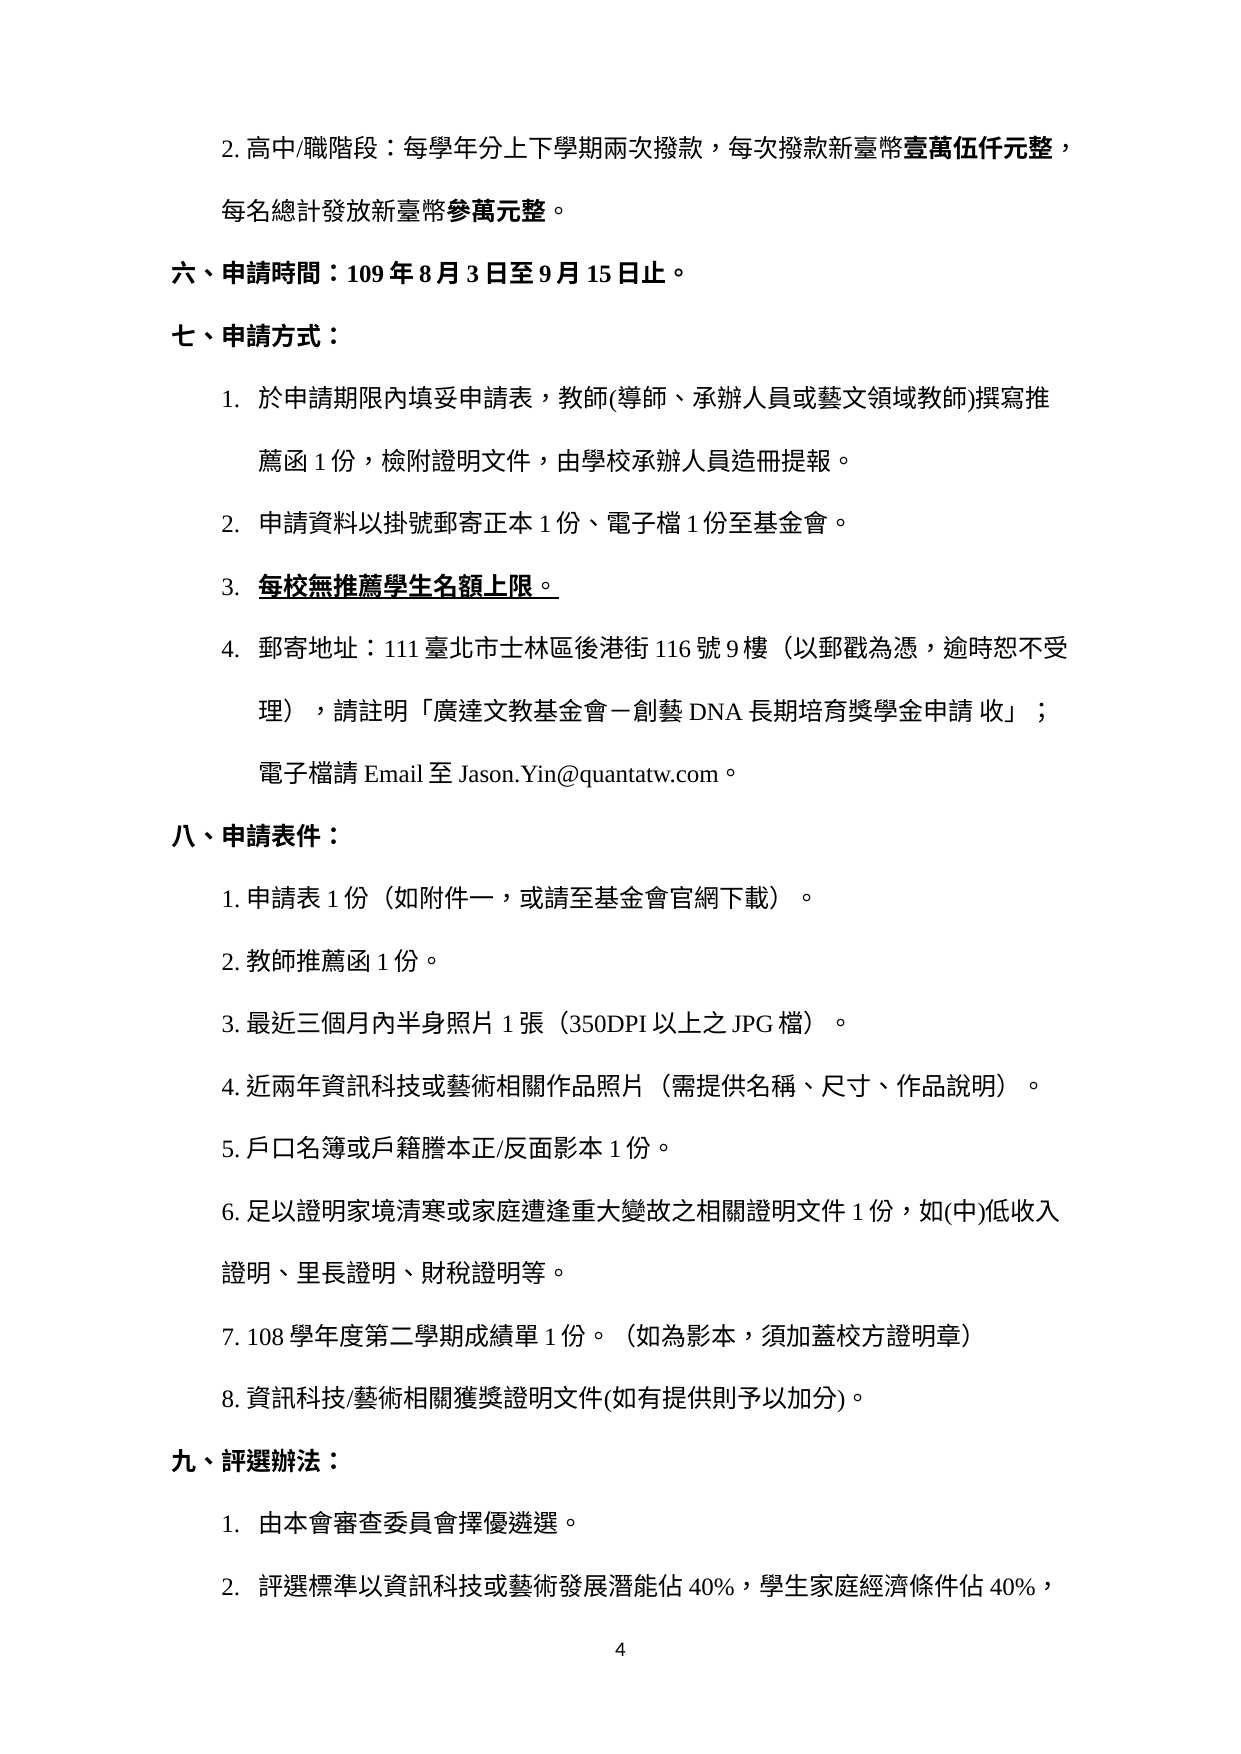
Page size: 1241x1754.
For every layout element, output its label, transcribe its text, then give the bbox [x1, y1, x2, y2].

text 1. 申請表1份（如附件一，或請至基金會官網下載）。 [221, 855, 1069, 918]
list 申請資料以掛號郵寄正本1份、電子檔1份至基金會。 [221, 480, 1069, 543]
text 2. 教師推薦函1份。 [221, 918, 1069, 980]
list 申請時間：109年8月3日至9月15日止。 [171, 230, 1069, 293]
list 申請方式： [171, 293, 1069, 355]
list 評選標準以資訊科技或藝術發展潛能佔40%，學生家庭經濟條件佔40%， [221, 1543, 1069, 1605]
list 每校無推薦學生名額上限。 [221, 543, 1069, 605]
list 郵寄地址：111臺北市士林區後港街116號9樓（以郵戳為憑，逾時恕不受理），請註明「廣達文教基金會－創藝DNA長期培育獎學金申請 收」；電子檔請Email至Jason.Yin@quantatw.com。 [221, 605, 1069, 793]
list 由本會審查委員會擇優遴選。 [221, 1480, 1069, 1543]
list 申請表件： [171, 793, 1069, 855]
text 6. 足以證明家境清寒或家庭遭逢重大變故之相關證明文件1份，如(中)低收入證明、里長證明、財稅證明等。 [221, 1168, 1069, 1293]
text 3. 最近三個月內半身照片1張（350DPI以上之JPG檔）。 [221, 980, 1069, 1043]
text 8. 資訊科技/藝術相關獲獎證明文件(如有提供則予以加分)。 [221, 1355, 1069, 1418]
list 評選辦法： [171, 1418, 1069, 1480]
text 5. 戶口名簿或戶籍謄本正/反面影本1份。 [221, 1105, 1069, 1168]
list 於申請期限內填妥申請表，教師(導師、承辦人員或藝文領域教師)撰寫推薦函1份，檢附證明文件，由學校承辦人員造冊提報。 [221, 355, 1069, 480]
text 2. 高中/職階段：每學年分上下學期兩次撥款，每次撥款新臺幣壹萬伍仟元整，每名總計發放新臺幣參萬元整。 [221, 105, 1069, 230]
text 7. 108學年度第二學期成績單1份。（如為影本，須加蓋校方證明章） [221, 1293, 1069, 1355]
text 4. 近兩年資訊科技或藝術相關作品照片（需提供名稱、尺寸、作品說明）。 [221, 1043, 1069, 1105]
